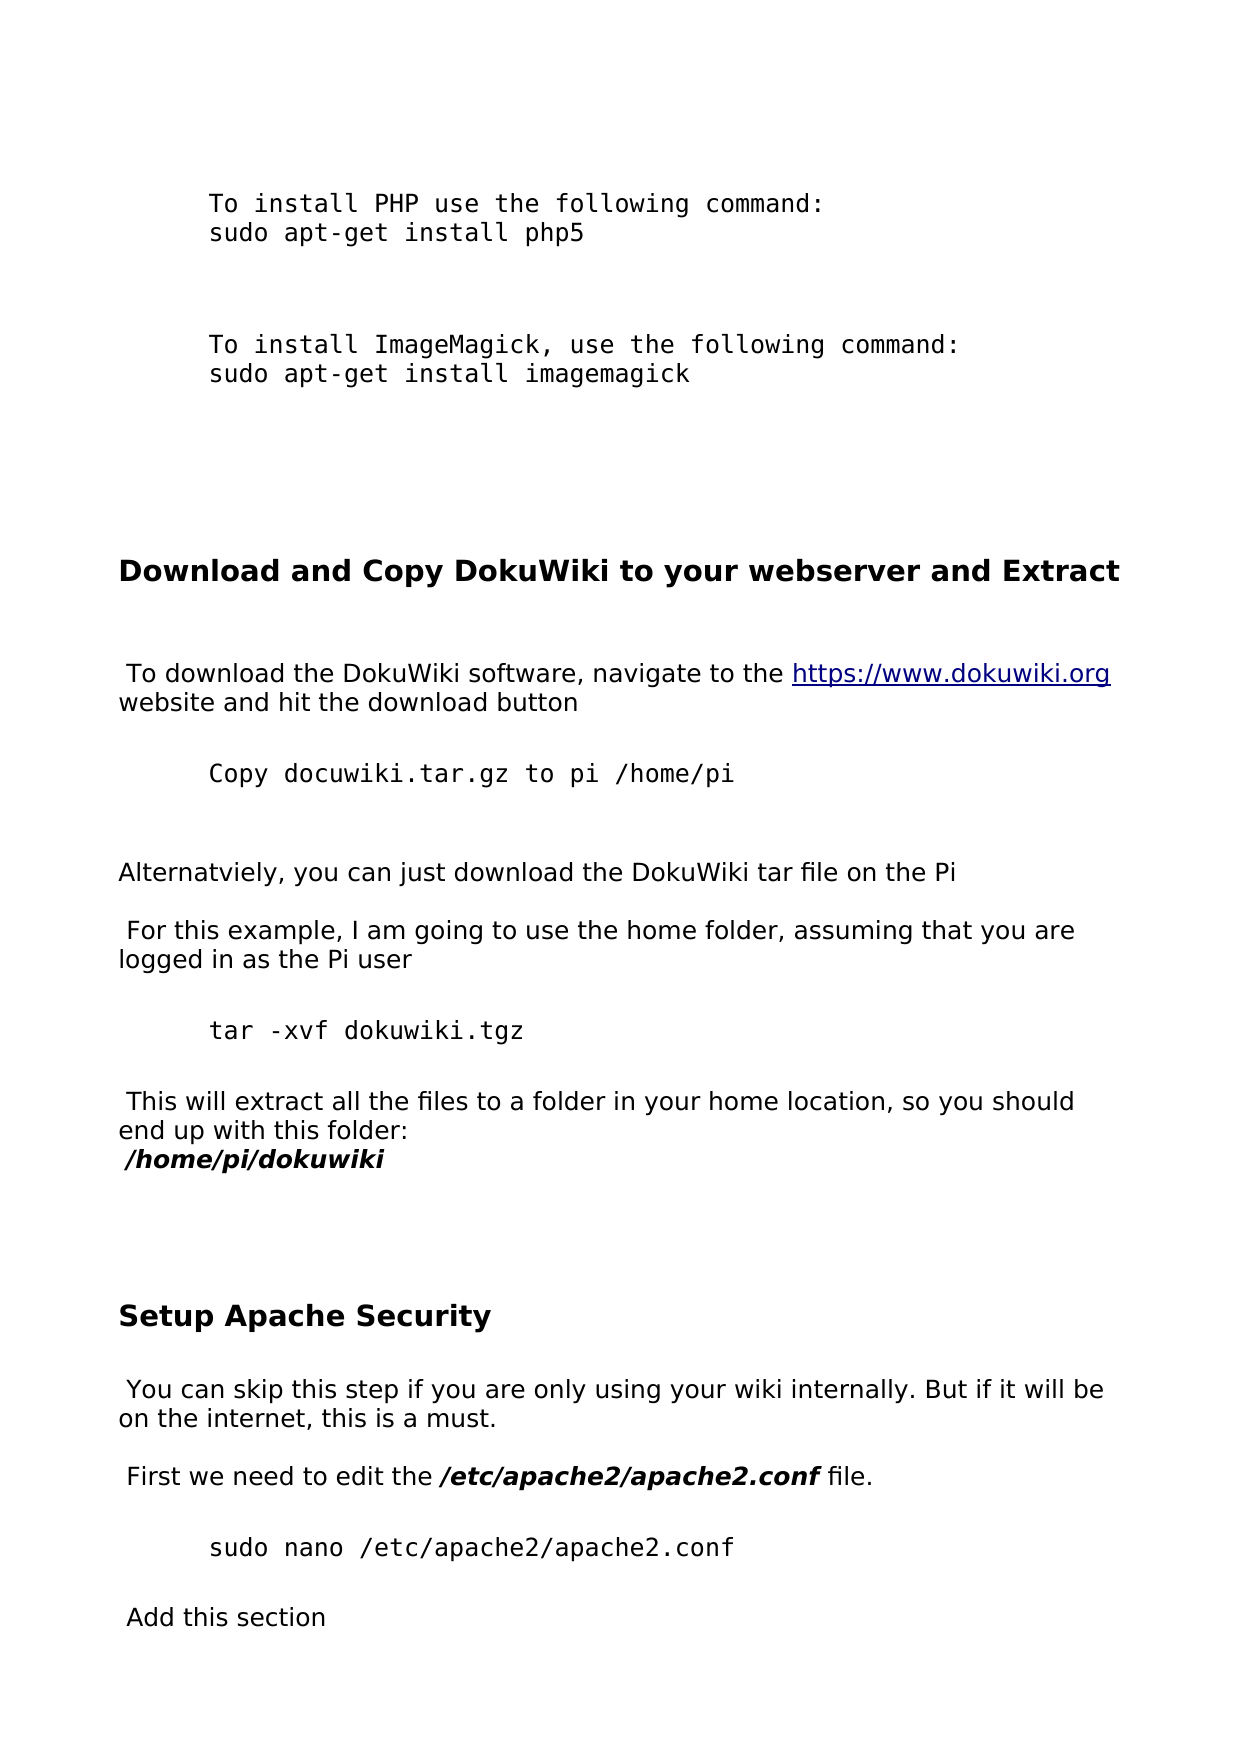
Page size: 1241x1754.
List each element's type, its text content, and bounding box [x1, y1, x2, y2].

text To install PHP use the following command: sudo apt-get install php5 [118, 189, 1122, 247]
text Copy docuwiki.tar.gz to pi /home/pi [118, 759, 1122, 788]
text To install ImageMagick, use the following command: sudo apt-get install imagemagick [118, 330, 1122, 388]
text sudo nano /etc/apache2/apache2.conf [118, 1533, 1122, 1562]
text Add this section [118, 1574, 1122, 1632]
text You can skip this step if you are only using your wiki internally. But if it will be on the internet, this is a must. First we need to edit the /etc/apache2/apache2.conf file. [118, 1346, 1122, 1521]
text tar -xvf dokuwiki.tgz [118, 1017, 1122, 1046]
subtitle Download and Copy DokuWiki to your webserver and Extract [118, 554, 1122, 588]
subtitle Setup Apache Security [118, 1299, 1122, 1333]
text This will extract all the files to a folder in your home location, so you should end up with this folder: /home/pi/dokuwiki [118, 1057, 1122, 1262]
text To download the DokuWiki software, navigate to the https://www.dokuwiki.org website and hit the download button [118, 601, 1122, 746]
text Alternatviely, you can just download the DokuWiki tar file on the Pi For this example, I am going to use the home folder, assuming that you are logged in as the Pi user [118, 800, 1122, 1004]
